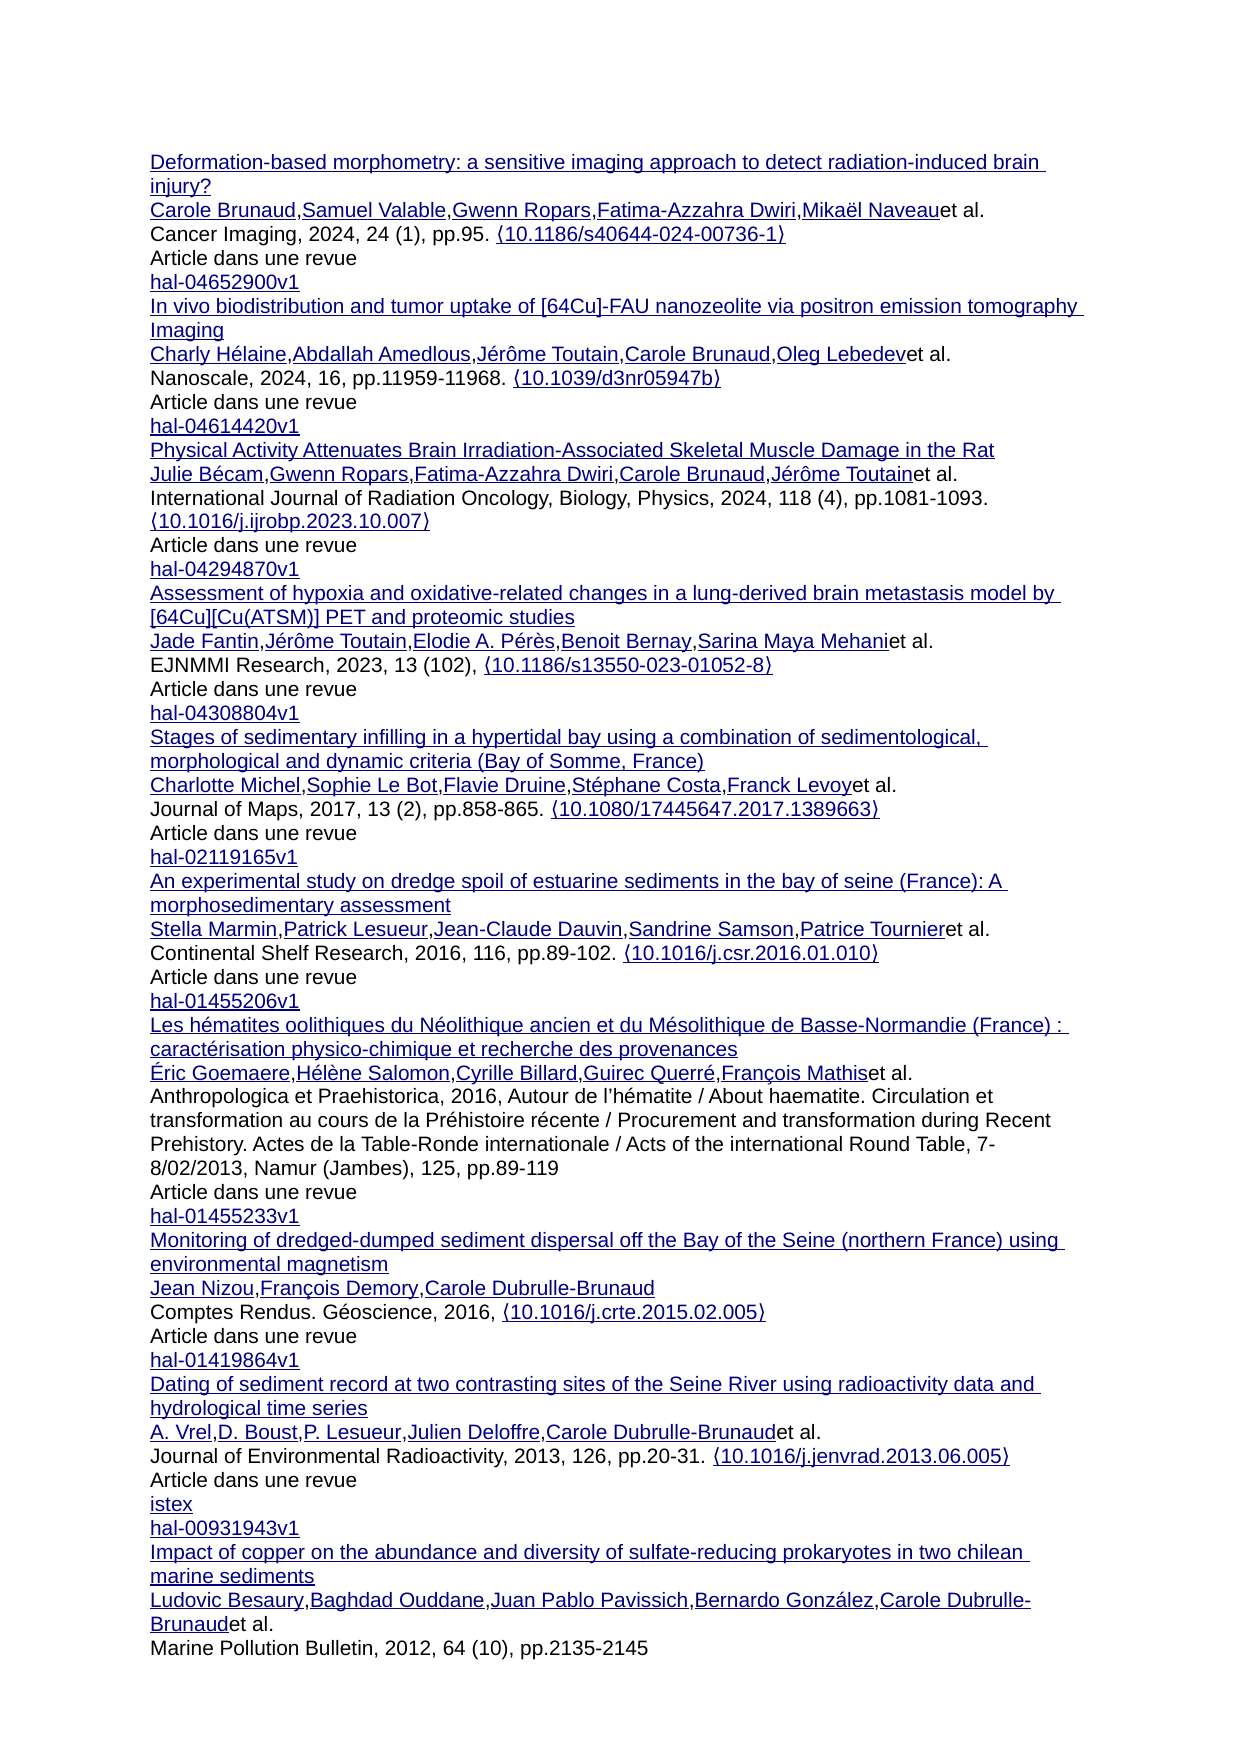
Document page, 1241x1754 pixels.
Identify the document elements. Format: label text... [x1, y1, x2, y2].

table_cell Assessment of hypoxia and oxidative-related changes in a lung-derived brain metastasis model by [64Cu][Cu(ATSM)] PET and proteomic studies Jade Fantin,Jérôme Toutain,Elodie A. Pérès,Benoit Bernay,Sarina Maya Mehaniet al. EJNMMI Research, 2023, 13 (102), ⟨10.1186/s13550-023-01052-8⟩ Article dans une revue hal-04308804v1 [150, 581, 1090, 725]
table_cell An experimental study on dredge spoil of estuarine sediments in the bay of seine (France): A morphosedimentary assessment Stella Marmin,Patrick Lesueur,Jean-Claude Dauvin,Sandrine Samson,Patrice Tournieret al. Continental Shelf Research, 2016, 116, pp.89-102. ⟨10.1016/j.csr.2016.01.010⟩ Article dans une revue hal-01455206v1 [150, 869, 1090, 1012]
table_cell Physical Activity Attenuates Brain Irradiation-Associated Skeletal Muscle Damage in the Rat Julie Bécam,Gwenn Ropars,Fatima-Azzahra Dwiri,Carole Brunaud,Jérôme Toutainet al. International Journal of Radiation Oncology, Biology, Physics, 2024, 118 (4), pp.1081-1093. ⟨10.1016/j.ijrobp.2023.10.007⟩ Article dans une revue hal-04294870v1 [150, 438, 1090, 581]
table_cell Stages of sedimentary infilling in a hypertidal bay using a combination of sedimentological, morphological and dynamic criteria (Bay of Somme, France) Charlotte Michel,Sophie Le Bot,Flavie Druine,Stéphane Costa,Franck Levoyet al. Journal of Maps, 2017, 13 (2), pp.858-865. ⟨10.1080/17445647.2017.1389663⟩ Article dans une revue hal-02119165v1 [150, 725, 1090, 869]
table_cell Les hématites oolithiques du Néolithique ancien et du Mésolithique de Basse-Normandie (France) : caractérisation physico-chimique et recherche des provenances Éric Goemaere,Hélène Salomon,Cyrille Billard,Guirec Querré,François Mathiset al. Anthropologica et Praehistorica, 2016, Autour de l’hématite / About haematite. Circulation et transformation au cours de la Préhistoire récente / Procurement and transformation during Recent Prehistory. Actes de la Table-Ronde internationale / Acts of the international Round Table, 7-8/02/2013, Namur (Jambes), 125, pp.89-119 Article dans une revue hal-01455233v1 [150, 1013, 1090, 1228]
table_cell Dating of sediment record at two contrasting sites of the Seine River using radioactivity data and hydrological time series A. Vrel,D. Boust,P. Lesueur,Julien Deloffre,Carole Dubrulle-Brunaudet al. Journal of Environmental Radioactivity, 2013, 126, pp.20-31. ⟨10.1016/j.jenvrad.2013.06.005⟩ Article dans une revue istex hal-00931943v1 [150, 1372, 1090, 1539]
table_cell In vivo biodistribution and tumor uptake of [64Cu]-FAU nanozeolite via positron emission tomography Imaging Charly Hélaine,Abdallah Amedlous,Jérôme Toutain,Carole Brunaud,Oleg Lebedevet al. Nanoscale, 2024, 16, pp.11959-11968. ⟨10.1039/d3nr05947b⟩ Article dans une revue hal-04614420v1 [150, 294, 1090, 437]
table_cell Monitoring of dredged-dumped sediment dispersal off the Bay of the Seine (northern France) using environmental magnetism Jean Nizou,François Demory,Carole Dubrulle-Brunaud Comptes Rendus. Géoscience, 2016, ⟨10.1016/j.crte.2015.02.005⟩ Article dans une revue hal-01419864v1 [150, 1228, 1090, 1372]
table_cell Deformation-based morphometry: a sensitive imaging approach to detect radiation-induced brain injury? Carole Brunaud,Samuel Valable,Gwenn Ropars,Fatima-Azzahra Dwiri,Mikaël Naveauet al. Cancer Imaging, 2024, 24 (1), pp.95. ⟨10.1186/s40644-024-00736-1⟩ Article dans une revue hal-04652900v1 [150, 150, 1090, 294]
table_cell Impact of copper on the abundance and diversity of sulfate-reducing prokaryotes in two chilean marine sediments Ludovic Besaury,Baghdad Ouddane,Juan Pablo Pavissich,Bernardo González,Carole Dubrulle-Brunaudet al. Marine Pollution Bulletin, 2012, 64 (10), pp.2135-2145 [150, 1540, 1090, 1659]
